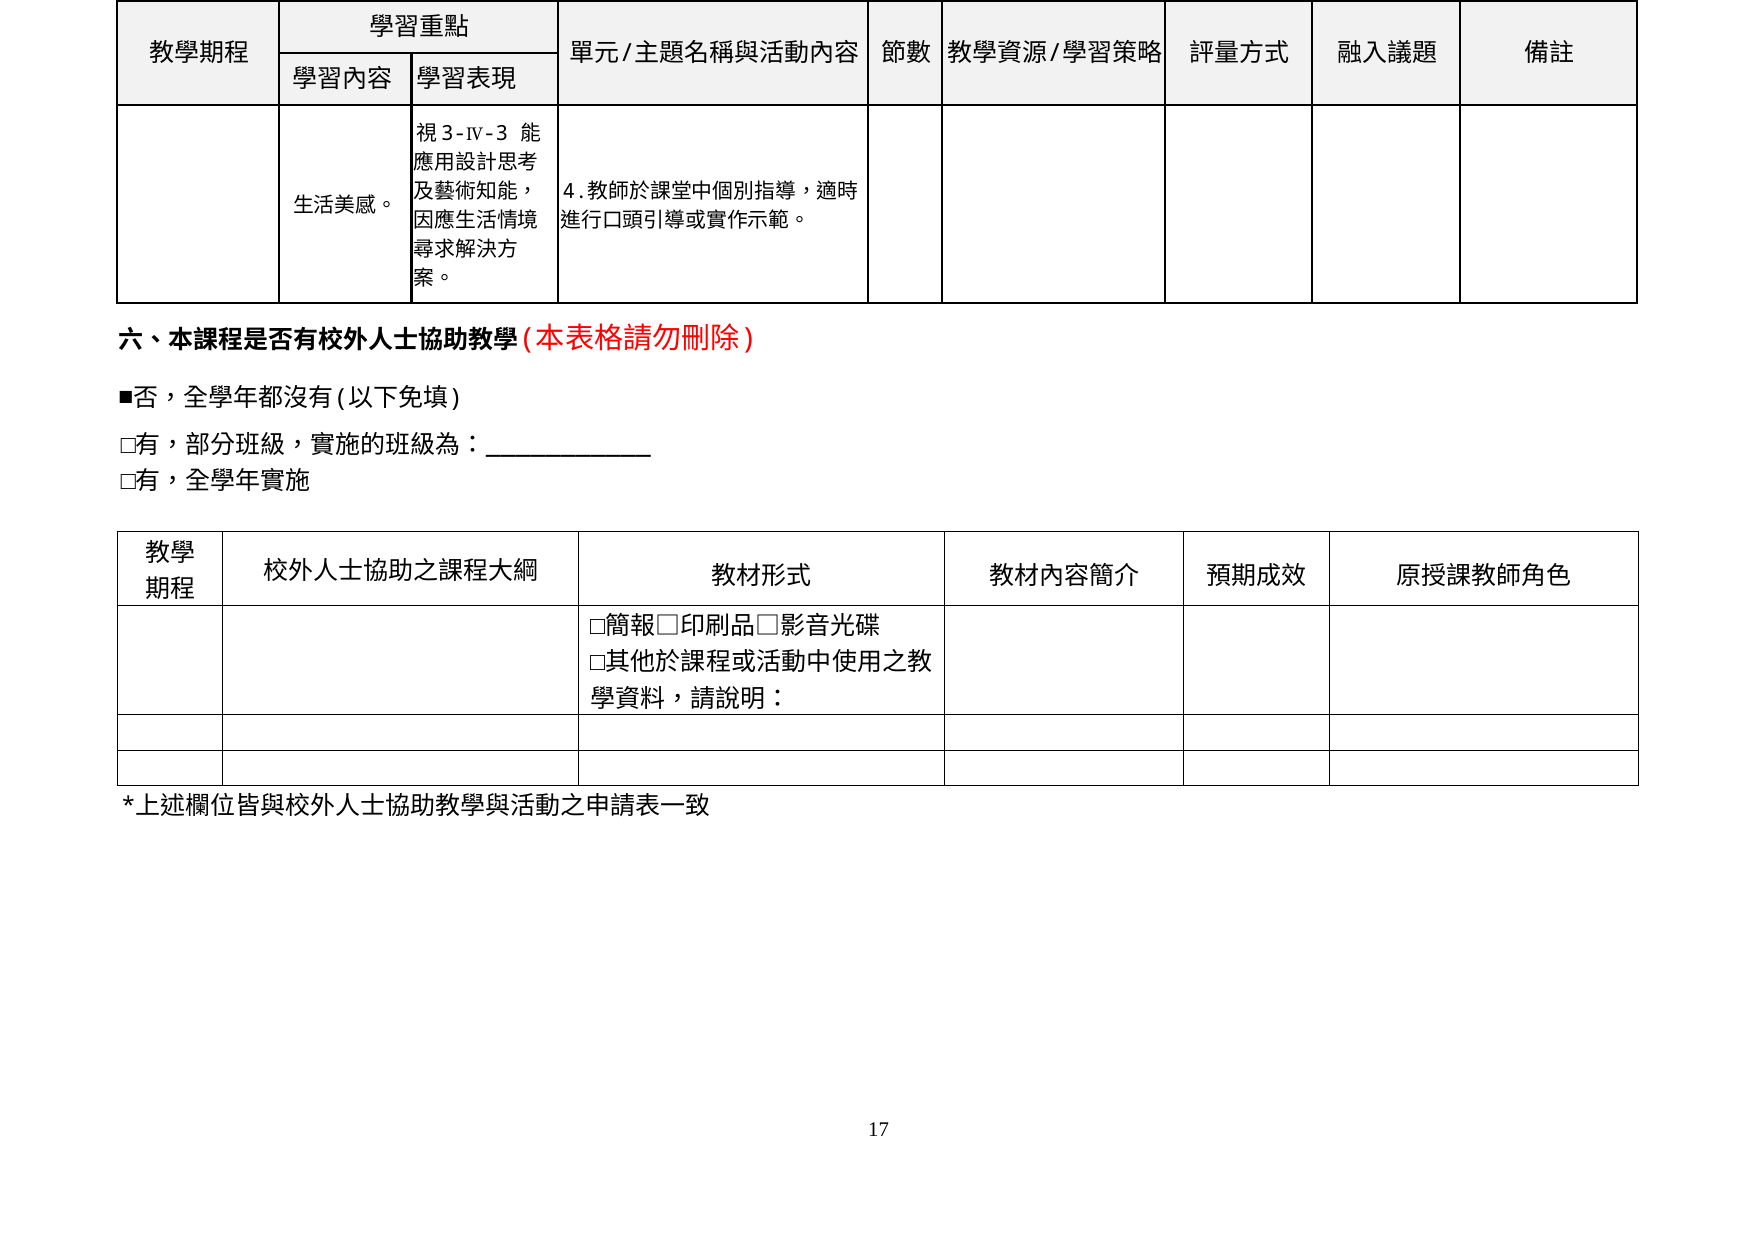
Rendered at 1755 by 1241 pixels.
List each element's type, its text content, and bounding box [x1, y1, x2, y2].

table_cell [118, 715, 222, 749]
table_cell [1461, 106, 1636, 302]
table_cell 學習表現 [413, 54, 557, 104]
table_cell [1330, 606, 1638, 714]
table_cell [1313, 106, 1459, 302]
table_cell [118, 106, 278, 302]
text *上述欄位皆與校外人士協助教學與活動之申請表一致 [118, 786, 1636, 822]
table_header 教學資源/學習策略 [943, 2, 1164, 104]
table_header 教材形式 [579, 532, 944, 604]
table_header 校外人士協助之課程大綱 [223, 532, 578, 604]
table_cell [579, 715, 944, 749]
table_cell 生活美感。 [280, 106, 410, 302]
table_header 教學期程 [118, 2, 278, 104]
table_cell □簡報□印刷品□影音光碟 □其他於課程或活動中使用之教學資料，請說明： [579, 606, 944, 714]
table_header 融入議題 [1313, 2, 1459, 104]
table_header 備註 [1461, 2, 1636, 104]
table_cell [945, 606, 1183, 714]
table_header 節數 [869, 2, 941, 104]
table_cell [1330, 715, 1638, 749]
table_cell [223, 606, 578, 714]
table_cell [945, 751, 1183, 784]
table_cell [1330, 751, 1638, 784]
text ■否，全學年都沒有(以下免填) [118, 378, 1636, 414]
table_header 教學 期程 [118, 532, 222, 604]
table_cell [1184, 715, 1329, 749]
table_cell [943, 106, 1164, 302]
table_cell [118, 751, 222, 784]
table_cell [223, 751, 578, 784]
table_cell [1184, 606, 1329, 714]
table_header 評量方式 [1166, 2, 1311, 104]
table_cell 視3-Ⅳ-3 能應用設計思考及藝術知能，因應生活情境尋求解決方案。 [413, 106, 557, 302]
table_cell [1166, 106, 1311, 302]
table_cell [945, 715, 1183, 749]
table_cell 學習內容 [280, 54, 410, 104]
table_cell [579, 751, 944, 784]
table_header 原授課教師角色 [1330, 532, 1638, 604]
text 六、本課程是否有校外人士協助教學(本表格請勿刪除) [118, 314, 1636, 357]
table_cell 4.教師於課堂中個別指導，適時進行口頭引導或實作示範。 [559, 106, 867, 302]
table_header 教材內容簡介 [945, 532, 1183, 604]
text □有，部分班級，實施的班級為：___________ [118, 424, 1636, 461]
table_header 學習重點 [280, 2, 557, 52]
table_header 單元/主題名稱與活動內容 [559, 2, 867, 104]
table_cell [1184, 751, 1329, 784]
table_cell [223, 715, 578, 749]
table_cell [869, 106, 941, 302]
table_header 預期成效 [1184, 532, 1329, 604]
table_cell [118, 606, 222, 714]
text □有，全學年實施 [118, 461, 1636, 497]
